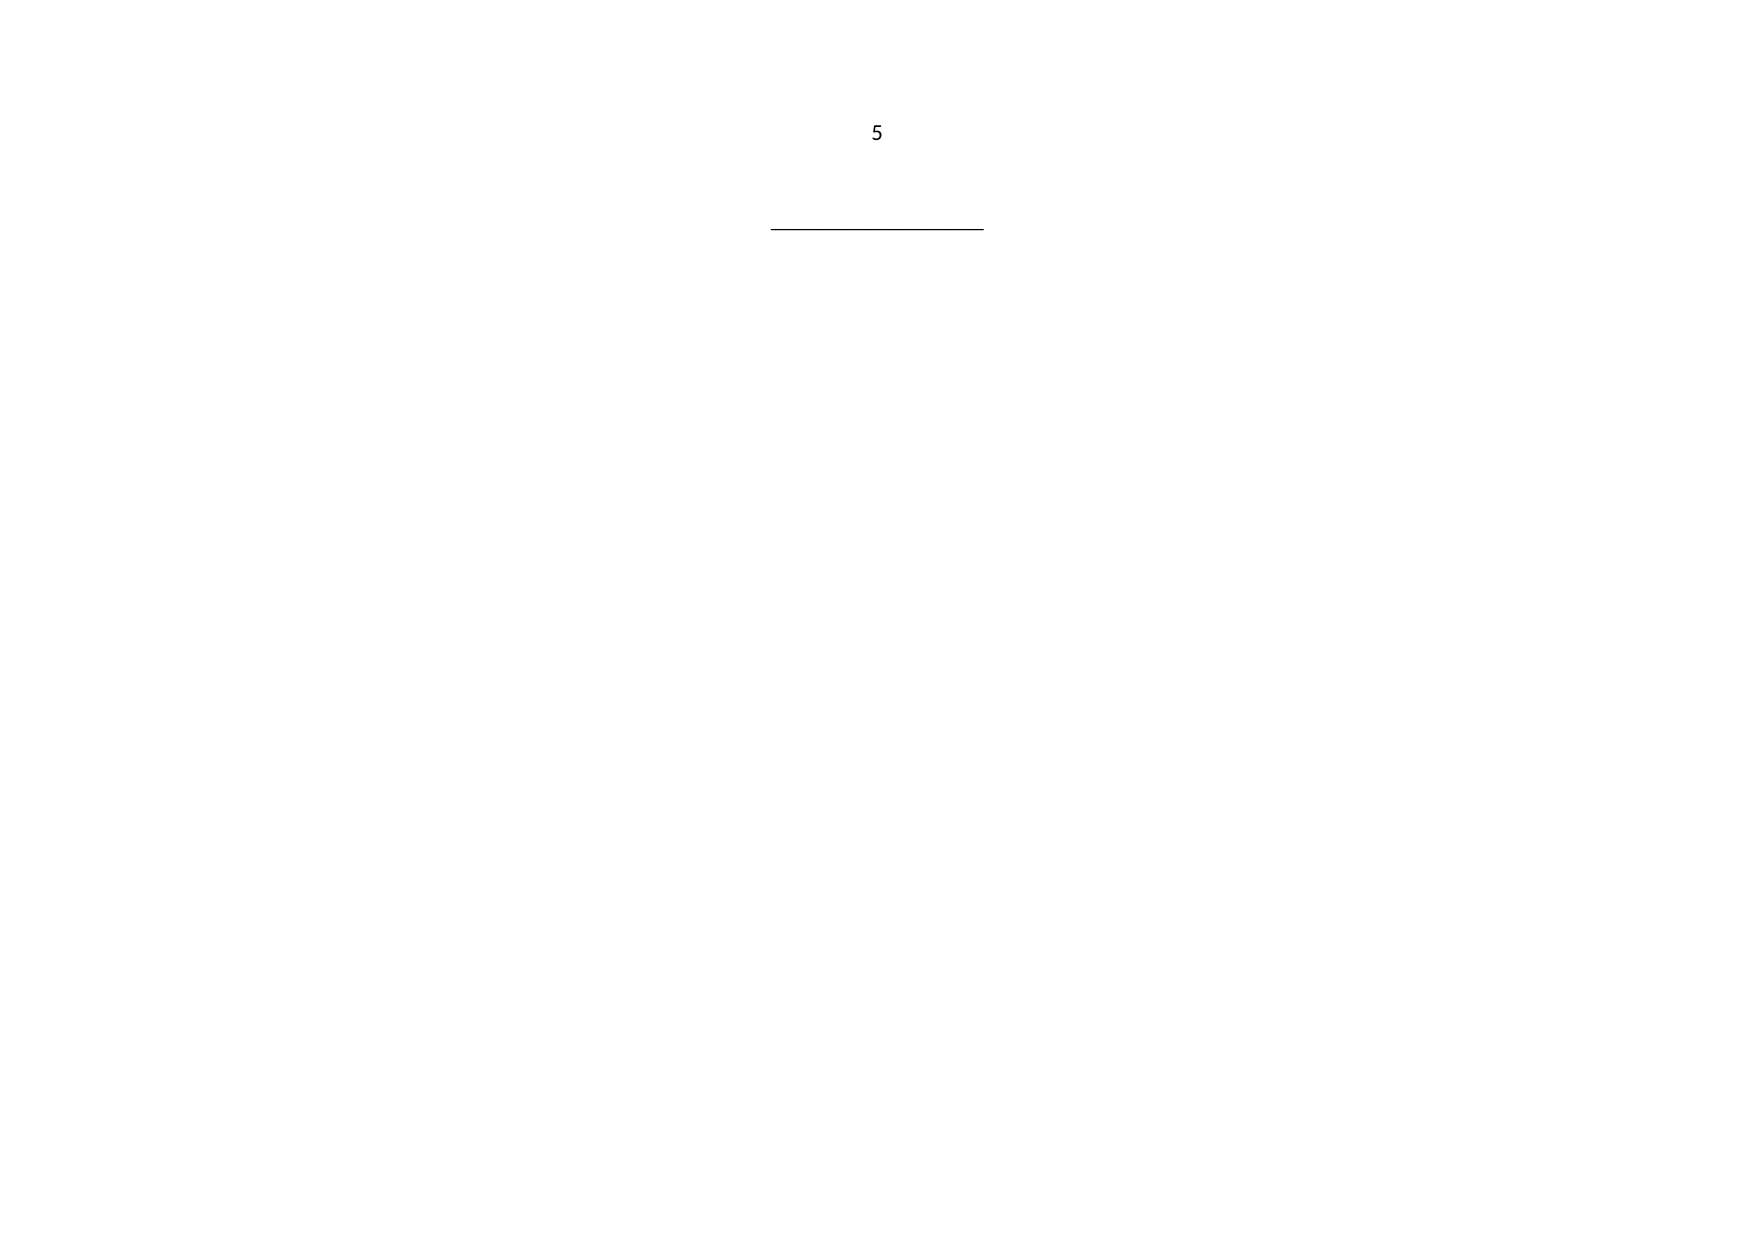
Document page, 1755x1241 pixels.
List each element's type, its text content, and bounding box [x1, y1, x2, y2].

text _________________ [118, 204, 1636, 232]
